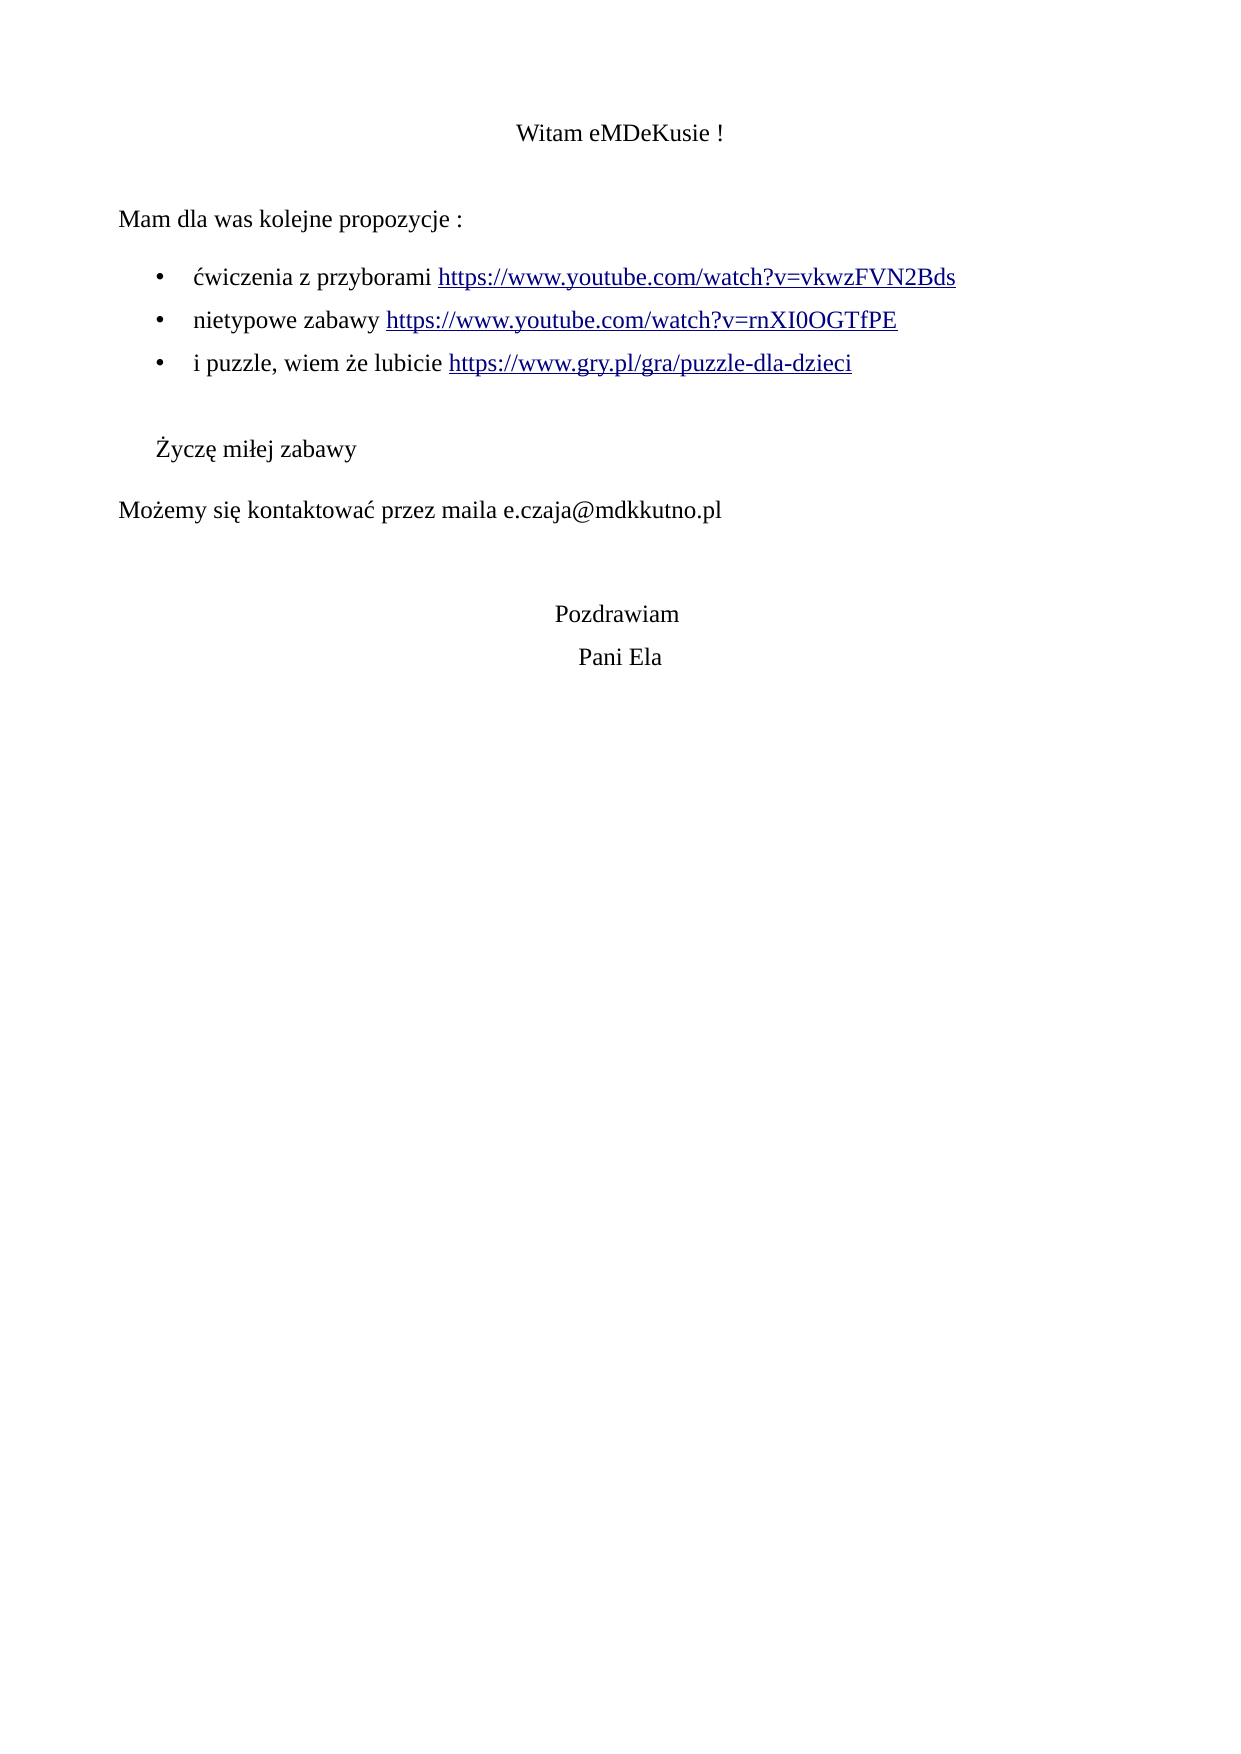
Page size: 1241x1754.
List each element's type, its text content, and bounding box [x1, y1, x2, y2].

list ćwiczenia z przyborami https://www.youtube.com/watch?v=vkwzFVN2Bds [156, 262, 1122, 291]
text Życzę miłej zabawy [155, 434, 1122, 463]
text Mam dla was kolejne propozycje : [118, 204, 1122, 233]
list nietypowe zabawy https://www.youtube.com/watch?v=rnXI0OGTfPE [156, 305, 1122, 334]
text Pozdrawiam [118, 599, 1122, 628]
text Możemy się kontaktować przez maila e.czaja@mdkkutno.pl [118, 495, 1122, 524]
text Witam eMDeKusie ! [118, 118, 1122, 147]
text Pani Ela [118, 642, 1122, 671]
list i puzzle, wiem że lubicie https://www.gry.pl/gra/puzzle-dla-dzieci [156, 348, 1122, 377]
